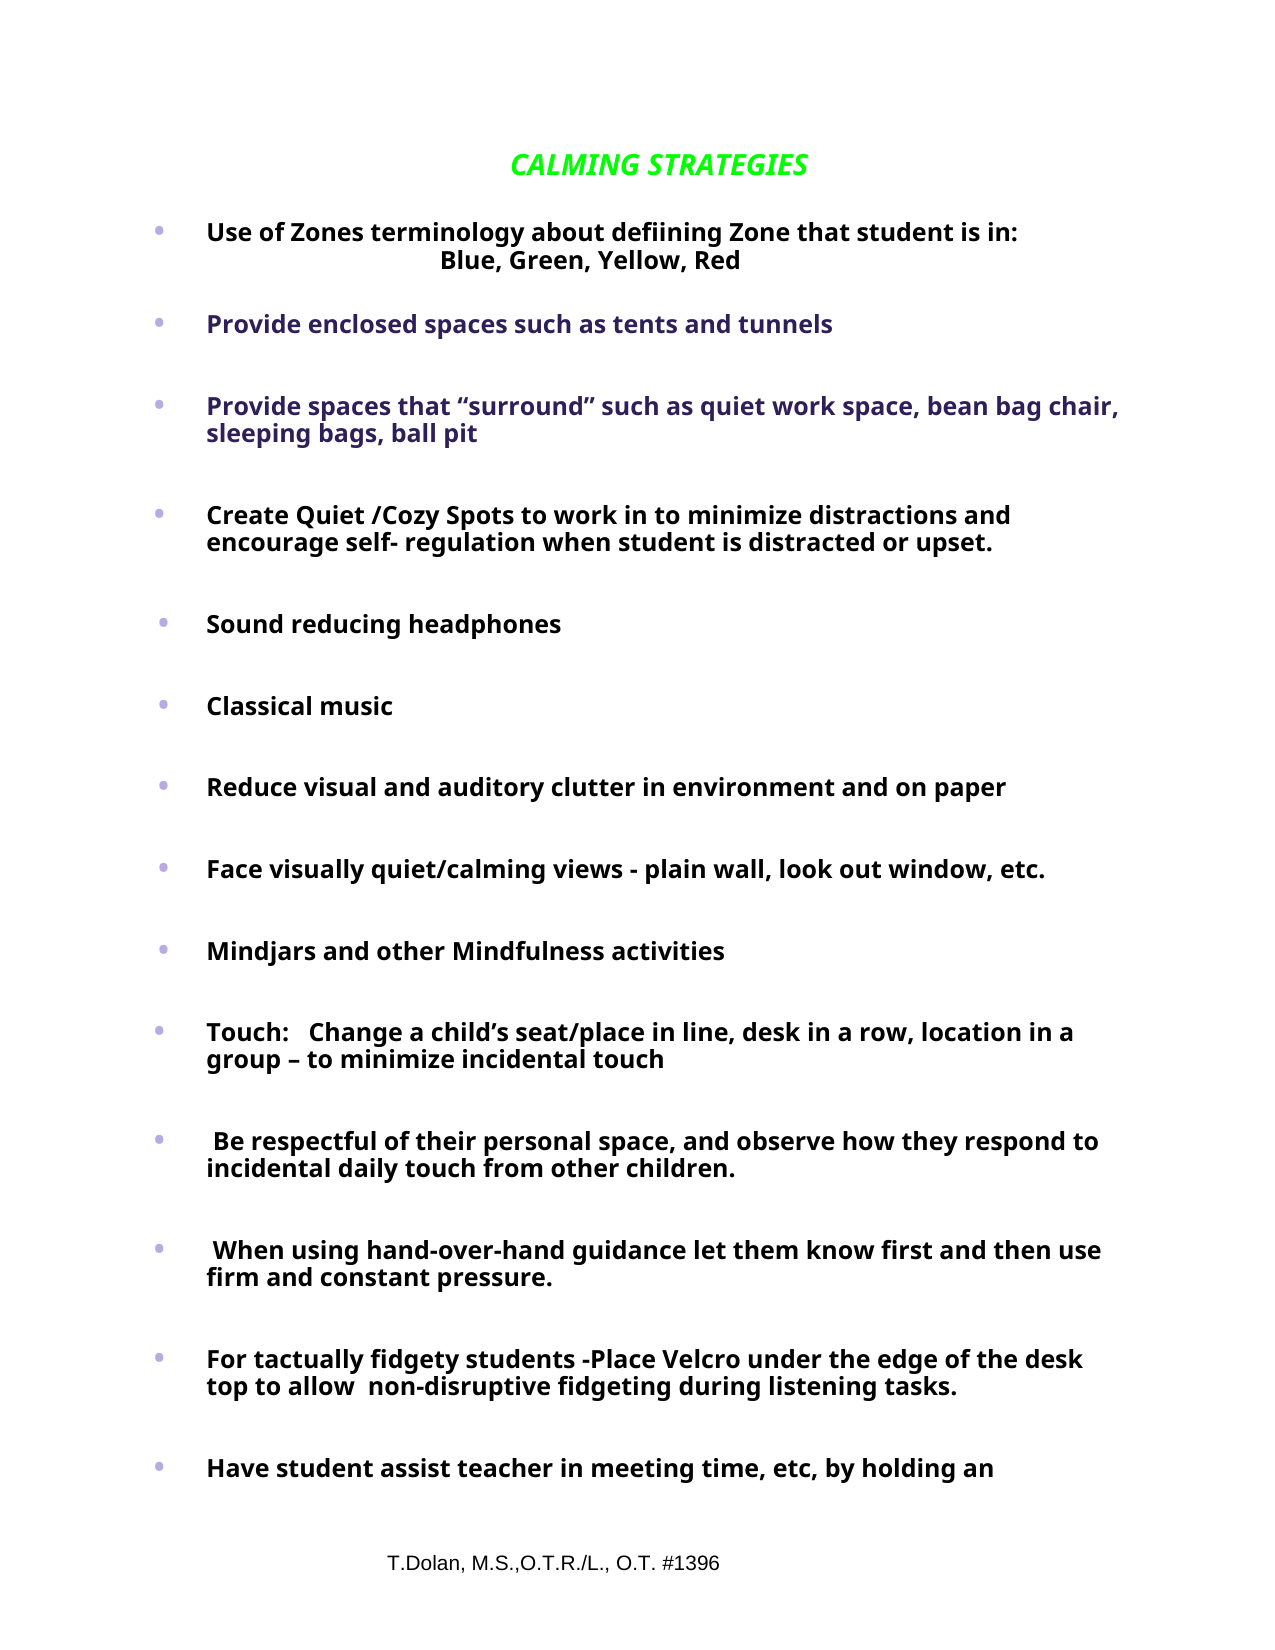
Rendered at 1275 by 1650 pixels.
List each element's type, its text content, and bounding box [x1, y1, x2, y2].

list Face visually quiet/calming views - plain wall, look out window, etc. [169, 853, 1125, 885]
list Mindjars and other Mindfulness activities [169, 935, 1125, 967]
list Use of Zones terminology about defiining Zone that student is in: [164, 216, 1125, 247]
text CALMING STRATEGIES [206, 150, 1125, 182]
list For tactually fidgety students -Place Velcro under the edge of the desk top to allow non-disruptive fidgeting during listening tasks. [164, 1343, 1125, 1402]
list Classical music [169, 690, 1125, 722]
list Have student assist teacher in meeting time, etc, by holding an [164, 1452, 1125, 1484]
list Provide enclosed spaces such as tents and tunnels [164, 309, 1125, 340]
list Be respectful of their personal space, and observe how they respond to incidental daily touch from other children. [164, 1126, 1125, 1184]
list Create Quiet /Cozy Spots to work in to minimize distractions and encourage self- regulation when student is distracted or upset. [164, 499, 1125, 558]
list Provide spaces that “surround” such as quiet work space, bean bag chair, sleeping bags, ball pit [164, 390, 1125, 449]
list When using hand-over-hand guidance let them know first and then use firm and constant pressure. [164, 1234, 1125, 1293]
list Reduce visual and auditory clutter in environment and on paper [169, 772, 1125, 803]
list Touch: Change a child’s seat/place in line, desk in a row, location in a group – to minimize incidental touch [164, 1017, 1125, 1076]
text Blue, Green, Yellow, Red [206, 247, 1125, 274]
list Sound reducing headphones [169, 608, 1125, 640]
